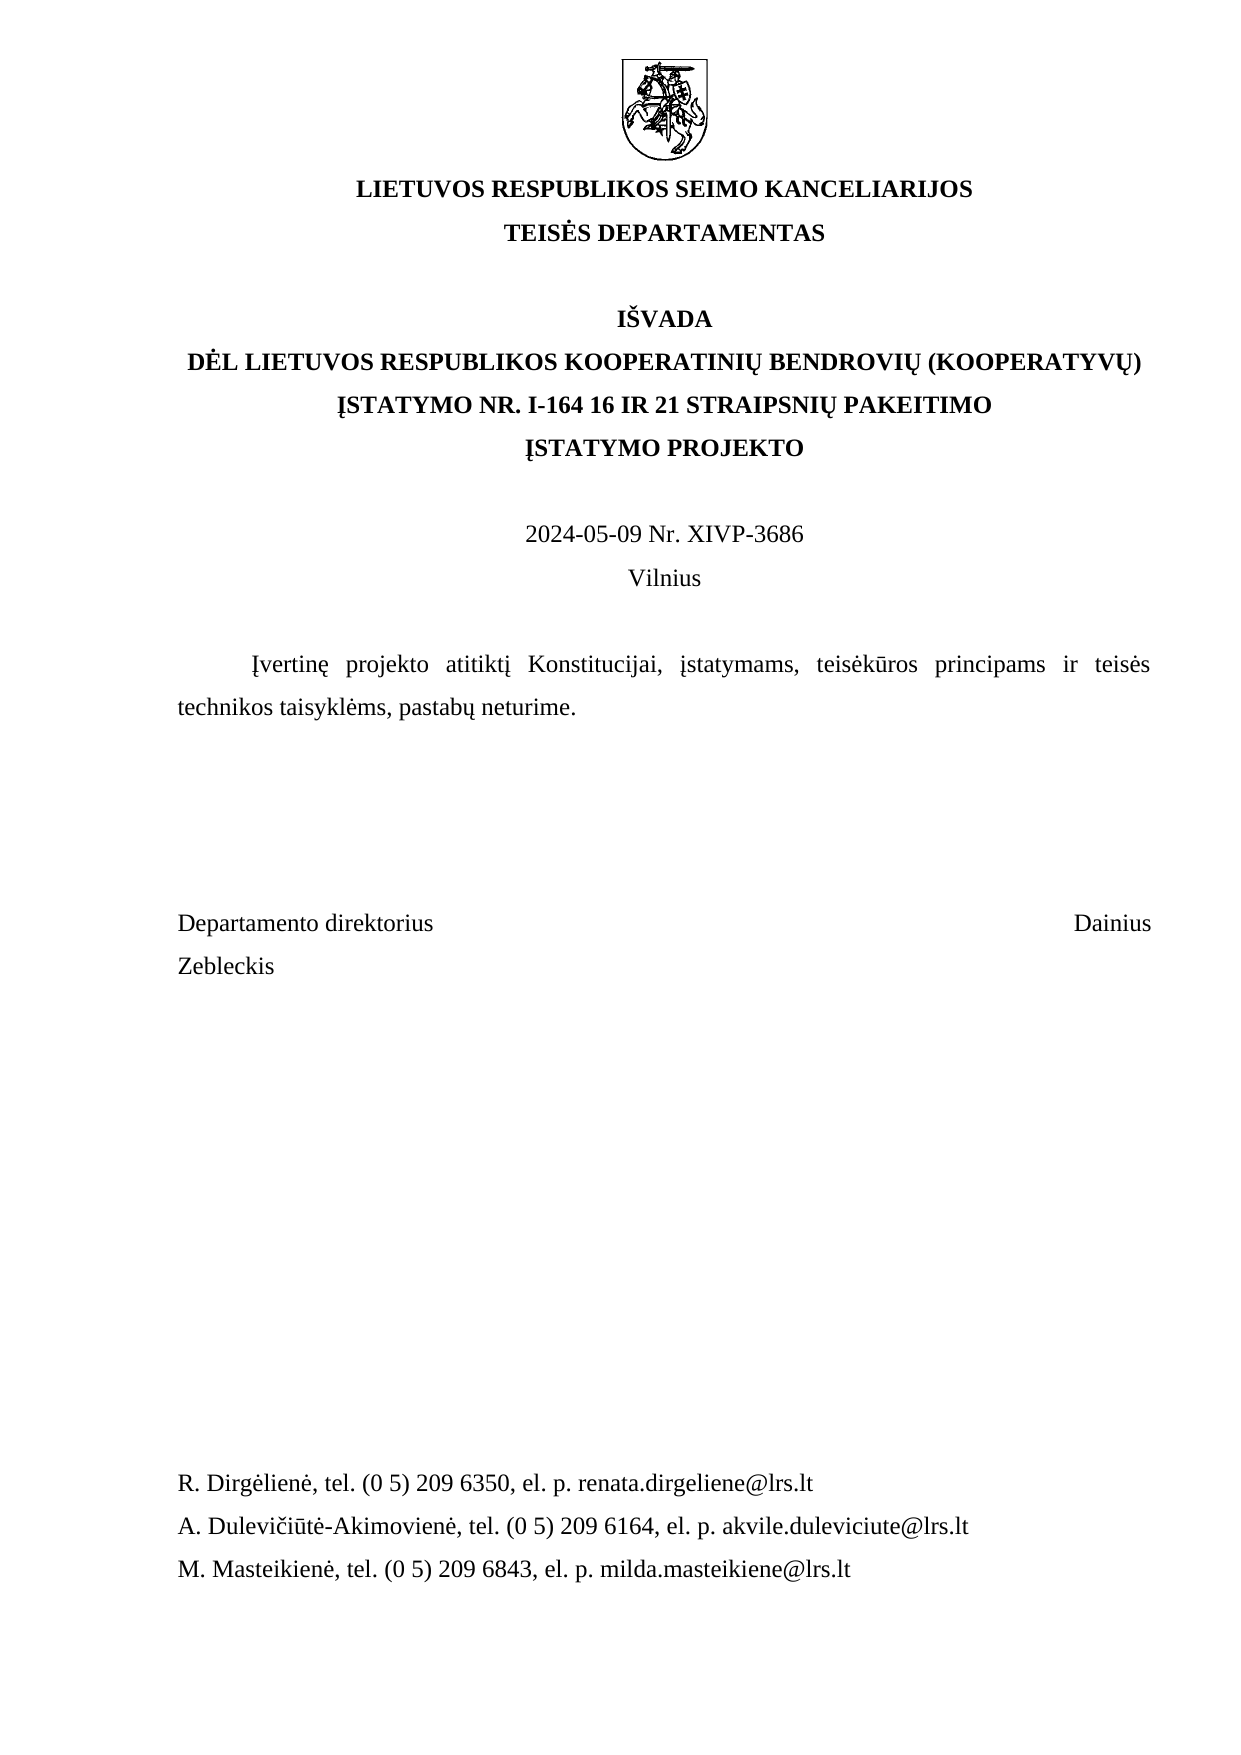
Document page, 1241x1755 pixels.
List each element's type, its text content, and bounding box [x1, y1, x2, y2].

text M. Masteikienė, tel. (0 5) 209 6843, el. p. milda.masteikiene@lrs.lt [177, 1554, 1152, 1583]
text IŠVADA [177, 304, 1152, 333]
text Vilnius [177, 563, 1152, 591]
text DĖL LIETUVOS RESPUBLIKOS KOOPERATINIŲ BENDROVIŲ (KOOPERATYVŲ) ĮSTATYMO NR. I-164 16 IR 21 STRAIPSNIŲ PAKEITIMO [177, 347, 1152, 419]
text Įvertinę projekto atitiktį Konstitucijai, įstatymams, teisėkūros principams ir teisės technikos taisyklėms, pastabų neturime. [177, 649, 1152, 721]
text ĮSTATYMO PROJEKTO [177, 433, 1152, 462]
text LIETUVOS RESPUBLIKOS SEIMO KANCELIARIJOS [177, 174, 1152, 203]
text 2024-05-09 Nr. XIVP-3686 [177, 519, 1152, 548]
subtitle TEISĖS DEPARTAMENTAS [177, 218, 1152, 246]
text Departamento direktorius Dainius Zebleckis [177, 908, 1152, 979]
text R. Dirgėlienė, tel. (0 5) 209 6350, el. p. renata.dirgeliene@lrs.lt [177, 1468, 1152, 1497]
text A. Dulevičiūtė-Akimovienė, tel. (0 5) 209 6164, el. p. akvile.duleviciute@lrs.lt [177, 1511, 1152, 1540]
